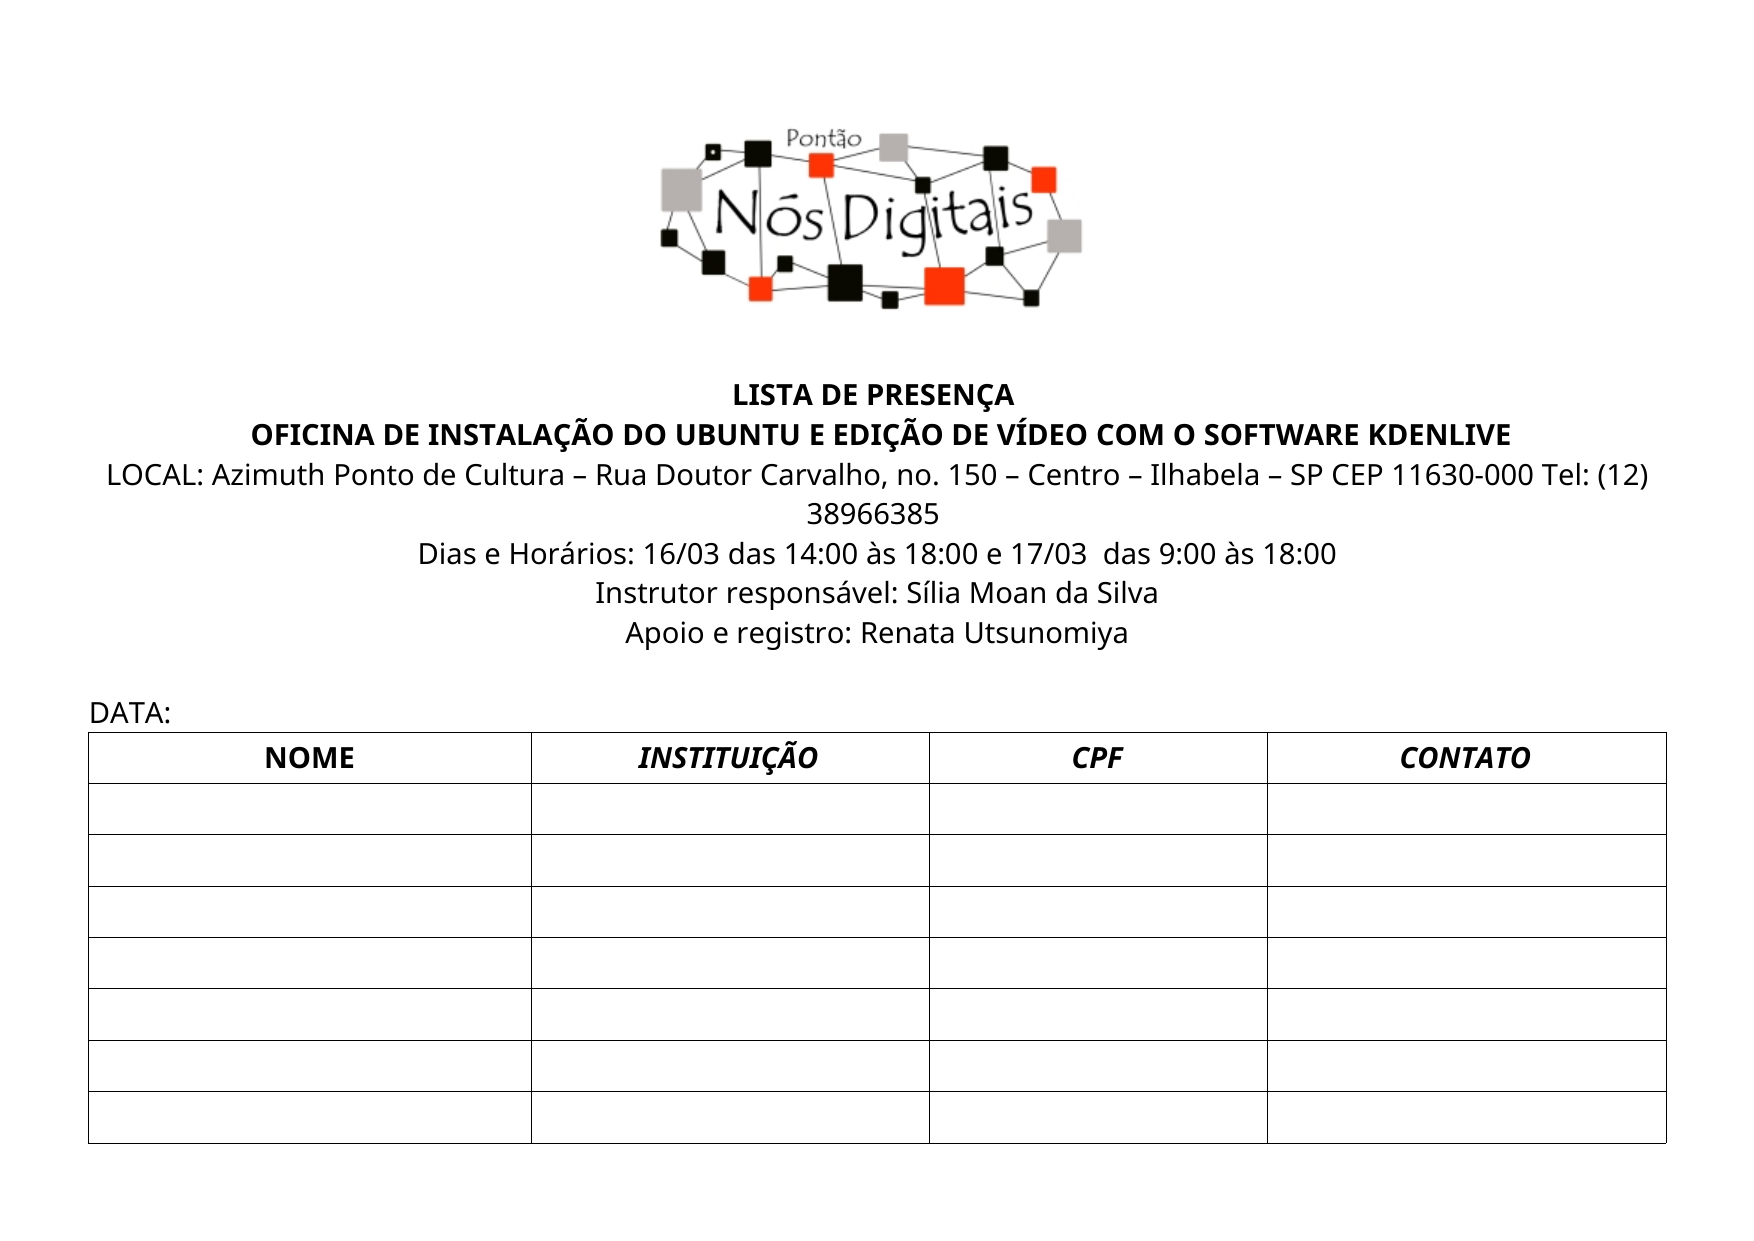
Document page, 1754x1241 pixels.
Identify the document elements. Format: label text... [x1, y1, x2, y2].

table_cell [532, 938, 929, 988]
table_cell [930, 887, 1267, 937]
table_header NOME [89, 733, 531, 783]
table_cell [1268, 887, 1666, 937]
text DATA: [89, 692, 1665, 732]
table_cell [532, 1092, 929, 1142]
table_cell [930, 835, 1267, 886]
table_cell [532, 989, 929, 1040]
table_cell [89, 989, 531, 1040]
table_cell [930, 989, 1267, 1040]
text OFICINA DE INSTALAÇÃO DO UBUNTU E EDIÇÃO DE VÍDEO COM O SOFTWARE KDENLIVE [89, 414, 1665, 454]
table_cell [532, 1041, 929, 1091]
text LOCAL: Azimuth Ponto de Cultura – Rua Doutor Carvalho, no. 150 – Centro – Ilhabela – SP CEP 11630-000 Tel: (12) 38966385 [89, 454, 1665, 533]
table_cell [1268, 784, 1666, 834]
table_cell [1268, 1092, 1666, 1142]
table_cell [89, 1041, 531, 1091]
table_cell [89, 1092, 531, 1142]
table_cell [89, 835, 531, 886]
table_cell [532, 835, 929, 886]
text Instrutor responsável: Sília Moan da Silva [89, 573, 1665, 612]
table_cell [89, 784, 531, 834]
table_cell [930, 784, 1267, 834]
table_header CPF [930, 733, 1267, 783]
text LISTA DE PRESENÇA [89, 374, 1665, 414]
text Dias e Horários: 16/03 das 14:00 às 18:00 e 17/03 das 9:00 às 18:00 [89, 533, 1665, 573]
text Apoio e registro: Renata Utsunomiya [89, 612, 1665, 652]
table_cell [1268, 989, 1666, 1040]
table_cell [1268, 835, 1666, 886]
table_cell [930, 938, 1267, 988]
table_cell [1268, 1041, 1666, 1091]
table_cell [930, 1092, 1267, 1142]
table_cell [930, 1041, 1267, 1091]
table_cell [532, 784, 929, 834]
table_cell [89, 887, 531, 937]
table_cell [1268, 938, 1666, 988]
table_header CONTATO [1268, 733, 1666, 783]
table_cell [532, 887, 929, 937]
picture [650, 120, 1098, 324]
table_header INSTITUIÇÃO [532, 733, 929, 783]
table_cell [89, 938, 531, 988]
